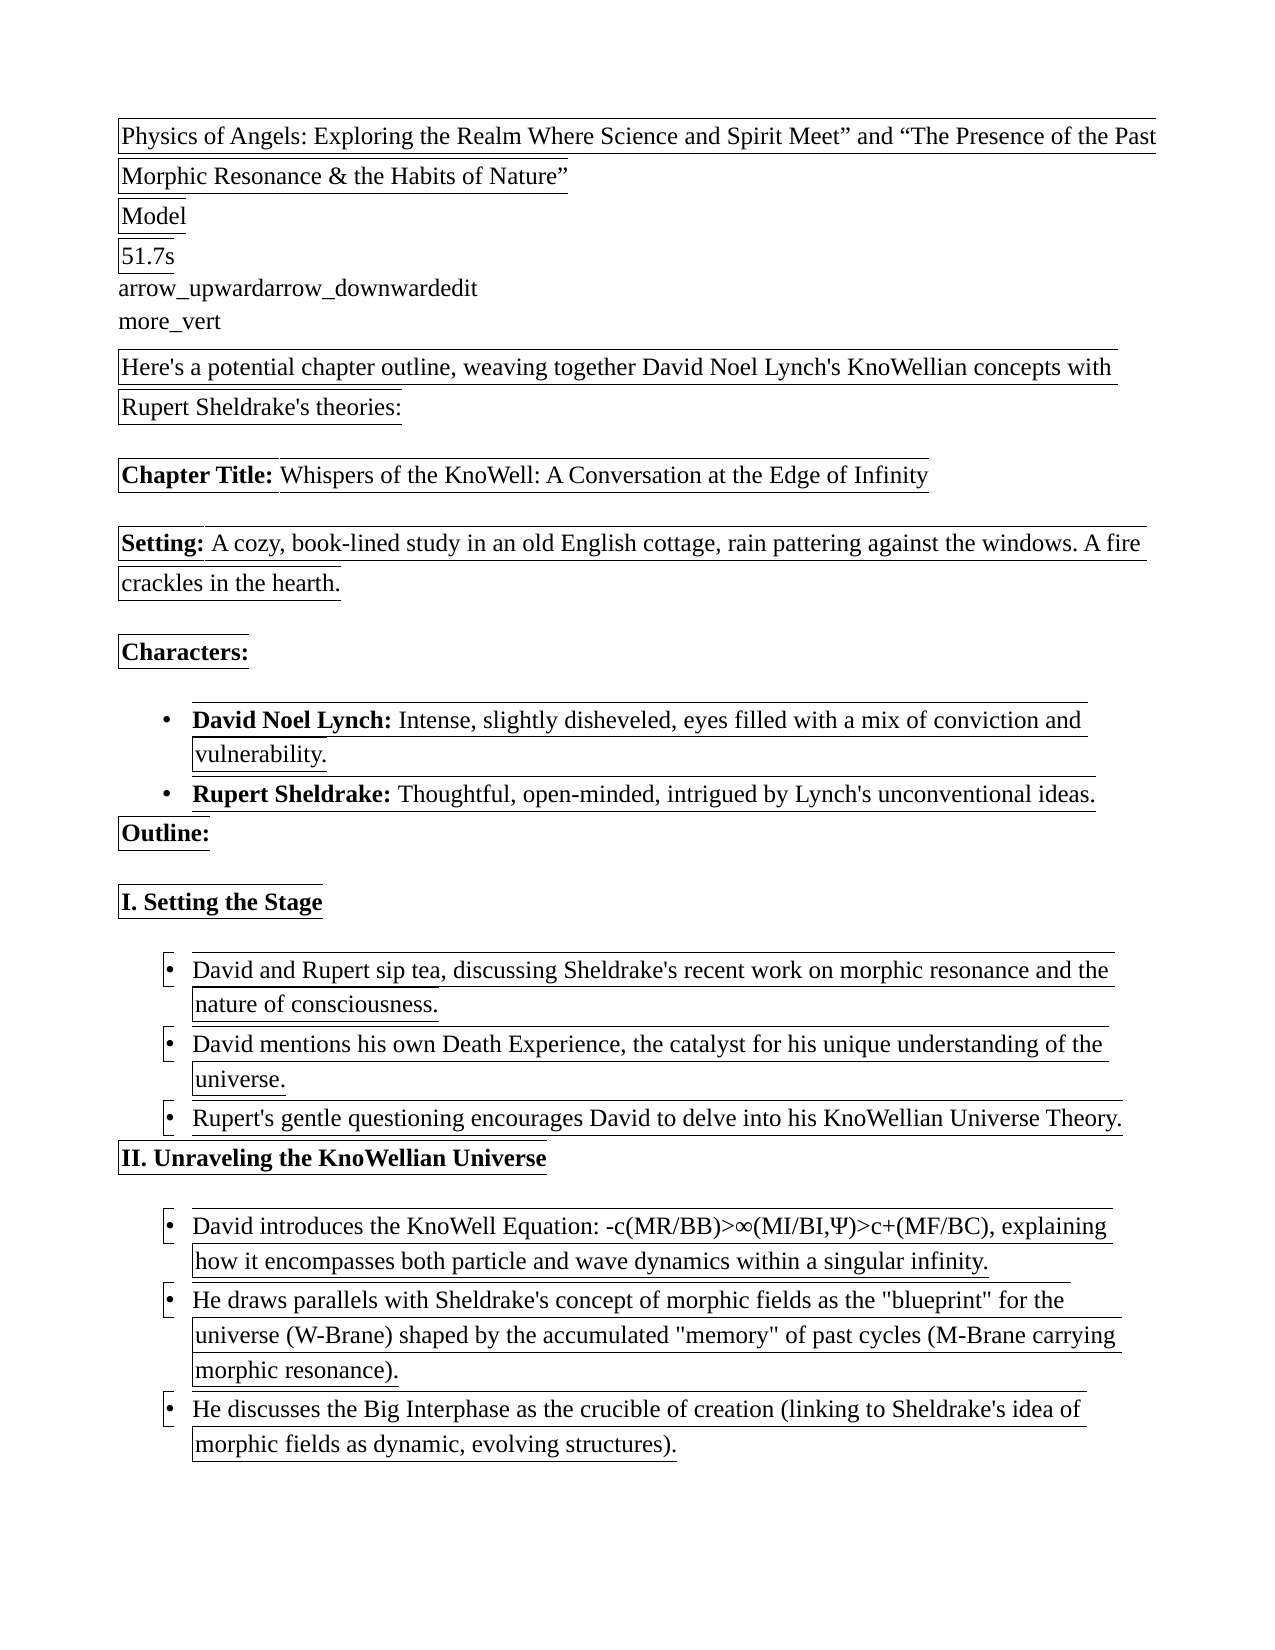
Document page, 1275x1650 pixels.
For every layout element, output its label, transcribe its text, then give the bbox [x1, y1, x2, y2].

list Rupert's gentle questioning encourages David to delve into his KnoWellian Universe Theory. [164, 1100, 1157, 1135]
list David Noel Lynch: Intense, slightly disheveled, eyes filled with a mix of conviction and vulnerability. [162, 702, 1157, 771]
text Setting: A cozy, book-lined study in an old English cottage, rain pattering against the windows. A fire crackles in the hearth. [118, 526, 1157, 600]
list He draws parallels with Sheldrake's concept of morphic fields as the "blueprint" for the universe (W-Brane) shaped by the accumulated "memory" of past cycles (M-Brane carrying morphic resonance). [162, 1282, 1157, 1387]
text Physics of Angels: Exploring the Realm Where Science and Spirit Meet” and “The Presence of the Past [119, 118, 1157, 153]
text II. Unraveling the KnoWellian Universe [119, 1140, 1157, 1174]
list He discusses the Big Interphase as the crucible of creation (linking to Sheldrake's idea of morphic fields as dynamic, evolving structures). [162, 1391, 1157, 1461]
list David and Rupert sip tea, discussing Sheldrake's recent work on morphic resonance and the nature of consciousness. [162, 952, 1157, 1021]
list David introduces the KnoWell Equation: -c(MR/BB)>∞(MI/BI,Ψ)>c+(MF/BC), explaining how it encompasses both particle and wave dynamics within a singular infinity. [162, 1208, 1157, 1277]
list Rupert Sheldrake: Thoughtful, open-minded, intrigued by Lynch's unconventional ideas. [162, 776, 1157, 811]
text Chapter Title: Whispers of the KnoWell: A Conversation at the Edge of Infinity [118, 457, 1157, 492]
text Morphic Resonance & the Habits of Nature” [118, 154, 1157, 193]
text Model [119, 198, 1157, 233]
text I. Setting the Stage [119, 884, 1157, 918]
text more_vert [118, 306, 1157, 335]
text arrow_upwardarrow_downwardedit [118, 273, 1157, 302]
list David mentions his own Death Experience, the catalyst for his unique understanding of the universe. [162, 1026, 1157, 1096]
text 51.7s [119, 238, 1157, 273]
text Outline: [119, 816, 1157, 850]
text Here's a potential chapter outline, weaving together David Noel Lynch's KnoWellian concepts with Rupert Sheldrake's theories: [118, 349, 1157, 424]
text Characters: [119, 634, 1157, 668]
